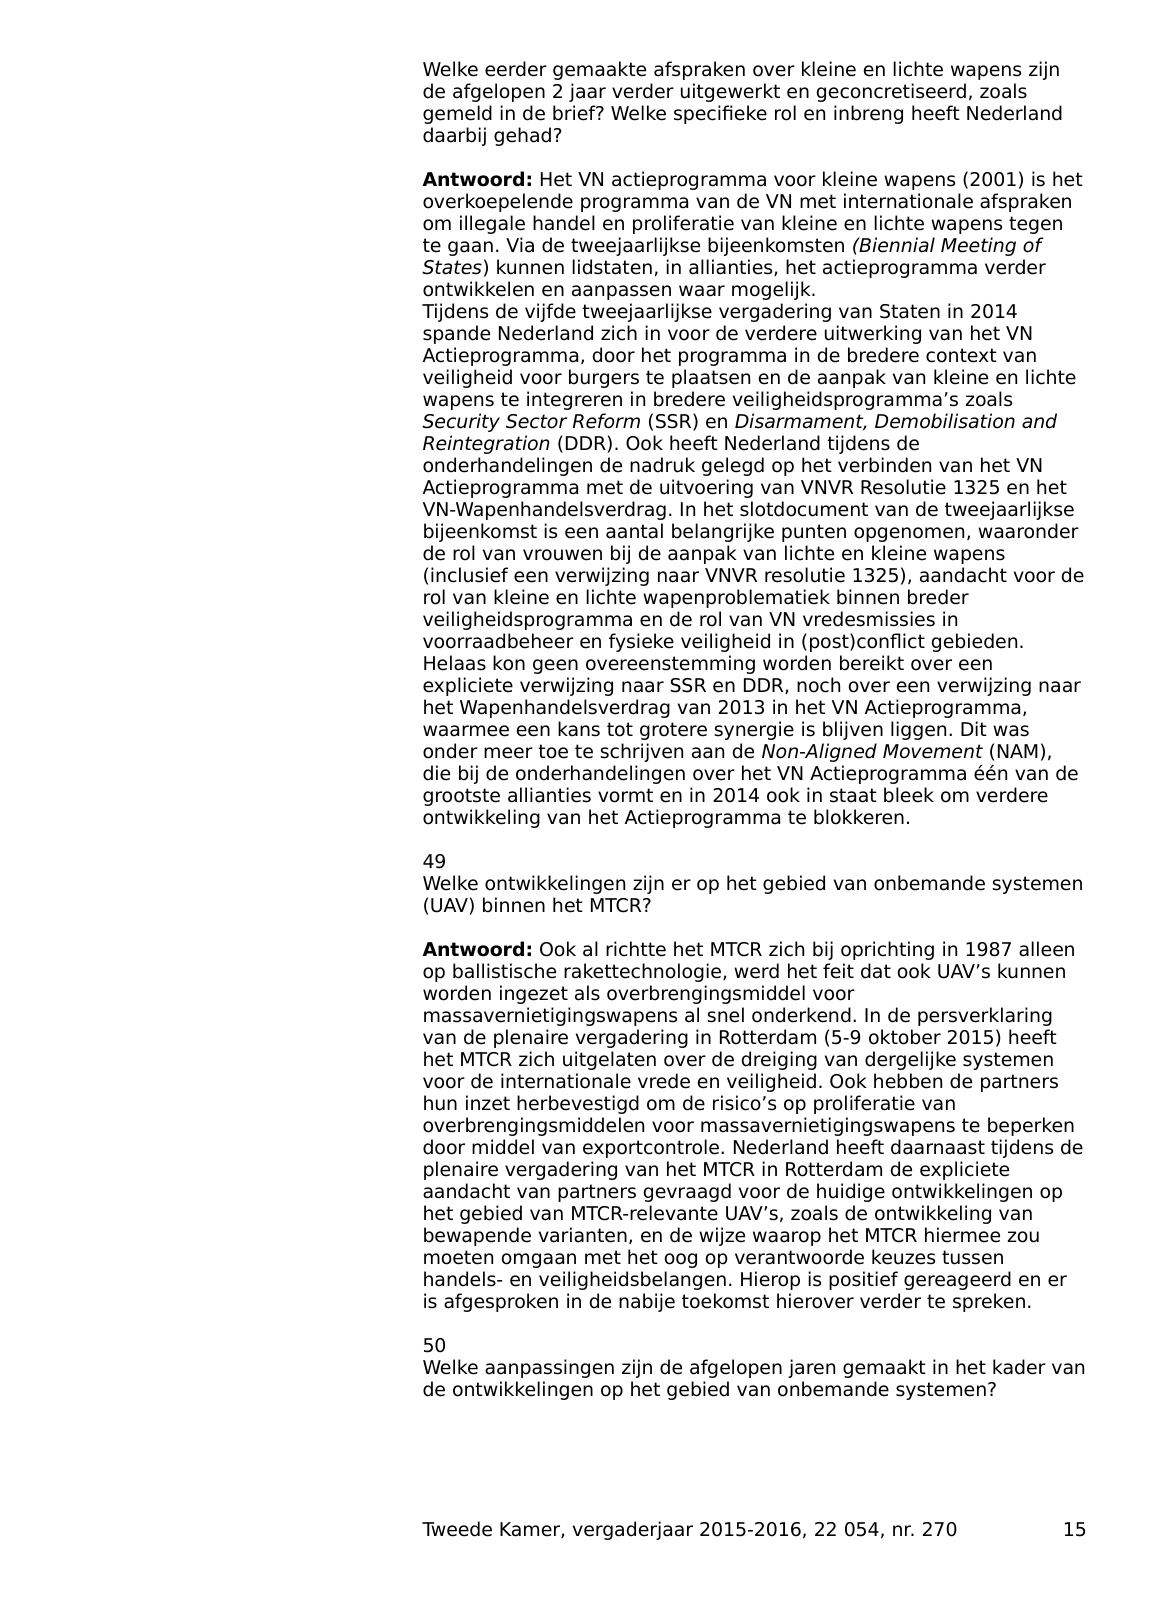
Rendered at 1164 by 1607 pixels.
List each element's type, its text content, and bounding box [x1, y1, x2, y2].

text Welke aanpassingen zijn de afgelopen jaren gemaakt in het kader van de ontwikkelingen op het gebied van onbemande systemen? [422, 1357, 1087, 1401]
text Welke ontwikkelingen zijn er op het gebied van onbemande systemen (UAV) binnen het MTCR? [422, 873, 1087, 917]
text 50 [422, 1335, 1087, 1357]
text Welke eerder gemaakte afspraken over kleine en lichte wapens zijn de afgelopen 2 jaar verder uitgewerkt en geconcretiseerd, zoals gemeld in de brief? Welke specifieke rol en inbreng heeft Nederland daarbij gehad? [422, 59, 1087, 147]
text 49 [422, 851, 1087, 873]
text Tijdens de vijfde tweejaarlijkse vergadering van Staten in 2014 spande Nederland zich in voor de verdere uitwerking van het VN Actieprogramma, door het programma in de bredere context van veiligheid voor burgers te plaatsen en de aanpak van kleine en lichte wapens te integreren in bredere veiligheidsprogramma’s zoals Security Sector Reform (SSR) en Disarmament, Demobilisation and Reintegration (DDR). Ook heeft Nederland tijdens de onderhandelingen de nadruk gelegd op het verbinden van het VN Actieprogramma met de uitvoering van VNVR Resolutie 1325 en het VN-Wapenhandelsverdrag. In het slotdocument van de tweejaarlijkse bijeenkomst is een aantal belangrijke punten opgenomen, waaronder de rol van vrouwen bij de aanpak van lichte en kleine wapens (inclusief een verwijzing naar VNVR resolutie 1325), aandacht voor de rol van kleine en lichte wapenproblematiek binnen breder veiligheidsprogramma en de rol van VN vredesmissies in voorraadbeheer en fysieke veiligheid in (post)conflict gebieden. Helaas kon geen overeenstemming worden bereikt over een expliciete verwijzing naar SSR en DDR, noch over een verwijzing naar het Wapenhandelsverdrag van 2013 in het VN Actieprogramma, waarmee een kans tot grotere synergie is blijven liggen. Dit was onder meer toe te schrijven aan de Non-Aligned Movement (NAM), die bij de onderhandelingen over het VN Actieprogramma één van de grootste allianties vormt en in 2014 ook in staat bleek om verdere ontwikkeling van het Actieprogramma te blokkeren. [422, 301, 1087, 828]
text Antwoord: Het VN actieprogramma voor kleine wapens (2001) is het overkoepelende programma van de VN met internationale afspraken om illegale handel en proliferatie van kleine en lichte wapens tegen te gaan. Via de tweejaarlijkse bijeenkomsten (Biennial Meeting of States) kunnen lidstaten, in allianties, het actieprogramma verder ontwikkelen en aanpassen waar mogelijk. [422, 169, 1087, 301]
text Antwoord: Ook al richtte het MTCR zich bij oprichting in 1987 alleen op ballistische rakettechnologie, werd het feit dat ook UAV’s kunnen worden ingezet als overbrengingsmiddel voor massavernietigingswapens al snel onderkend. In de persverklaring van de plenaire vergadering in Rotterdam (5-9 oktober 2015) heeft het MTCR zich uitgelaten over de dreiging van dergelijke systemen voor de internationale vrede en veiligheid. Ook hebben de partners hun inzet herbevestigd om de risico’s op proliferatie van overbrengingsmiddelen voor massavernietigingswapens te beperken door middel van exportcontrole. Nederland heeft daarnaast tijdens de plenaire vergadering van het MTCR in Rotterdam de expliciete aandacht van partners gevraagd voor de huidige ontwikkelingen op het gebied van MTCR-relevante UAV’s, zoals de ontwikkeling van bewapende varianten, en de wijze waarop het MTCR hiermee zou moeten omgaan met het oog op verantwoorde keuzes tussen handels- en veiligheidsbelangen. Hierop is positief gereageerd en er is afgesproken in de nabije toekomst hierover verder te spreken. [422, 939, 1087, 1312]
